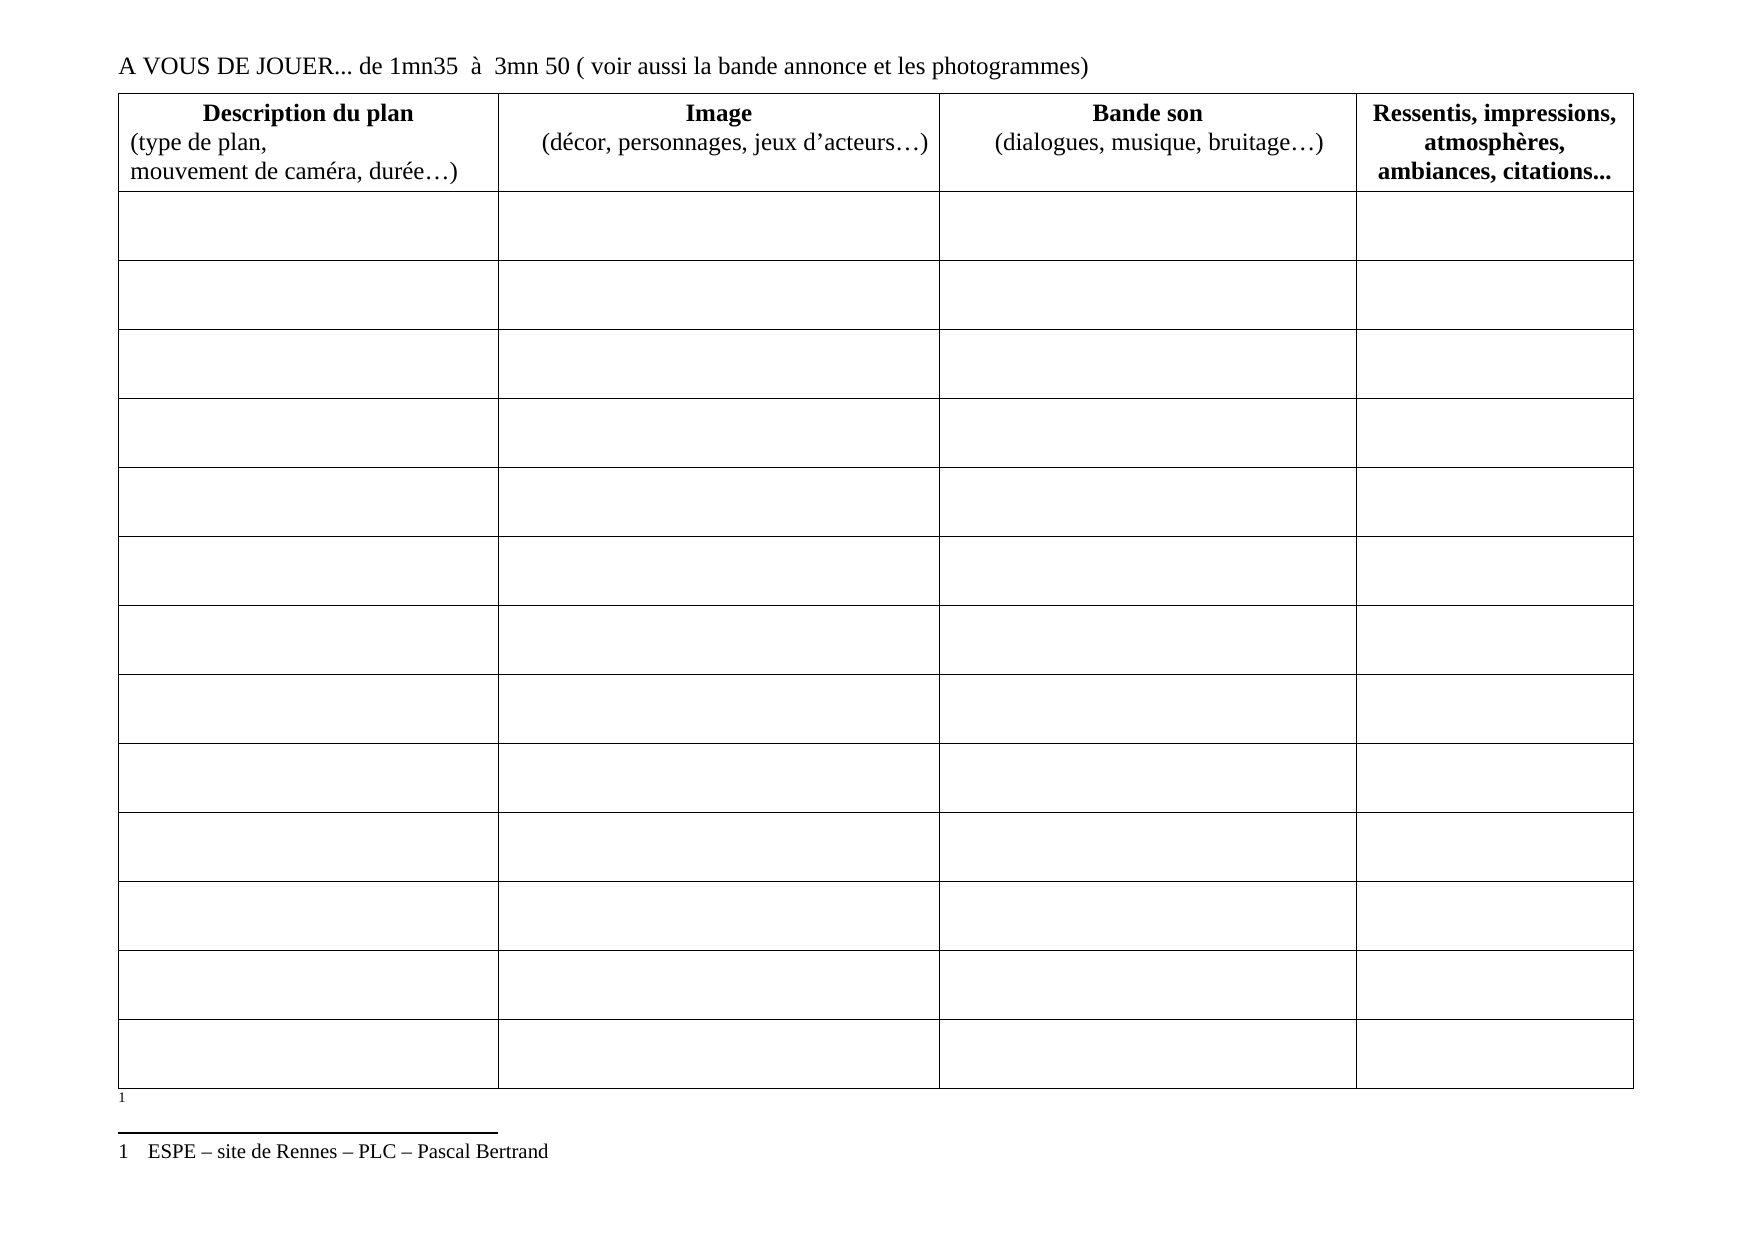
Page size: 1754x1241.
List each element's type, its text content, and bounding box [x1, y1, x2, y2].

table_cell [940, 537, 1356, 605]
table_cell [1357, 675, 1633, 743]
table_cell [940, 192, 1356, 259]
table_cell [499, 468, 939, 536]
table_cell [1357, 951, 1633, 1019]
table_cell [119, 192, 498, 259]
table_cell [1357, 261, 1633, 329]
table_cell [940, 330, 1356, 398]
table_cell [1357, 330, 1633, 398]
table_cell [1357, 468, 1633, 536]
table_cell [940, 606, 1356, 674]
table_cell [119, 882, 498, 950]
table_cell [119, 675, 498, 743]
table_cell [940, 882, 1356, 950]
text ESPE – site de Rennes – PLC – Pascal Bertrand [118, 1139, 1636, 1163]
table_cell [499, 813, 939, 881]
table_cell [119, 606, 498, 674]
table_header Bande son (dialogues, musique, bruitage…) [940, 94, 1356, 191]
table_cell [119, 1020, 498, 1088]
table_cell [1357, 537, 1633, 605]
table_cell [119, 744, 498, 812]
text A VOUS DE JOUER... de 1mn35 à 3mn 50 ( voir aussi la bande annonce et les photogrammes) [118, 51, 1636, 80]
table_cell [499, 675, 939, 743]
table_cell [940, 261, 1356, 329]
table_cell [499, 192, 939, 259]
table_cell [499, 606, 939, 674]
table_cell [119, 399, 498, 467]
table_cell [940, 744, 1356, 812]
table_cell [119, 330, 498, 398]
table_cell [119, 951, 498, 1019]
table_cell [119, 537, 498, 605]
table_cell [499, 744, 939, 812]
table_cell [940, 399, 1356, 467]
table_cell [119, 468, 498, 536]
table_header Image (décor, personnages, jeux d’acteurs…) [499, 94, 939, 191]
table_cell [499, 1020, 939, 1088]
table_cell [499, 951, 939, 1019]
table_cell [499, 330, 939, 398]
table_cell [940, 675, 1356, 743]
table_cell [940, 1020, 1356, 1088]
table_header Ressentis, impressions, atmosphères, ambiances, citations... [1357, 94, 1633, 191]
table_cell [499, 399, 939, 467]
table_cell [119, 813, 498, 881]
table_cell [499, 882, 939, 950]
table_cell [1357, 813, 1633, 881]
table_cell [1357, 882, 1633, 950]
table_cell [940, 813, 1356, 881]
table_cell [940, 951, 1356, 1019]
table_cell [1357, 744, 1633, 812]
table_header Description du plan (type de plan, mouvement de caméra, durée…) [119, 94, 498, 191]
table_cell [1357, 192, 1633, 259]
table_cell [1357, 1020, 1633, 1088]
table_cell [1357, 399, 1633, 467]
table_cell [1357, 606, 1633, 674]
table_cell [940, 468, 1356, 536]
table_cell [119, 261, 498, 329]
table_cell [499, 537, 939, 605]
table_cell [499, 261, 939, 329]
